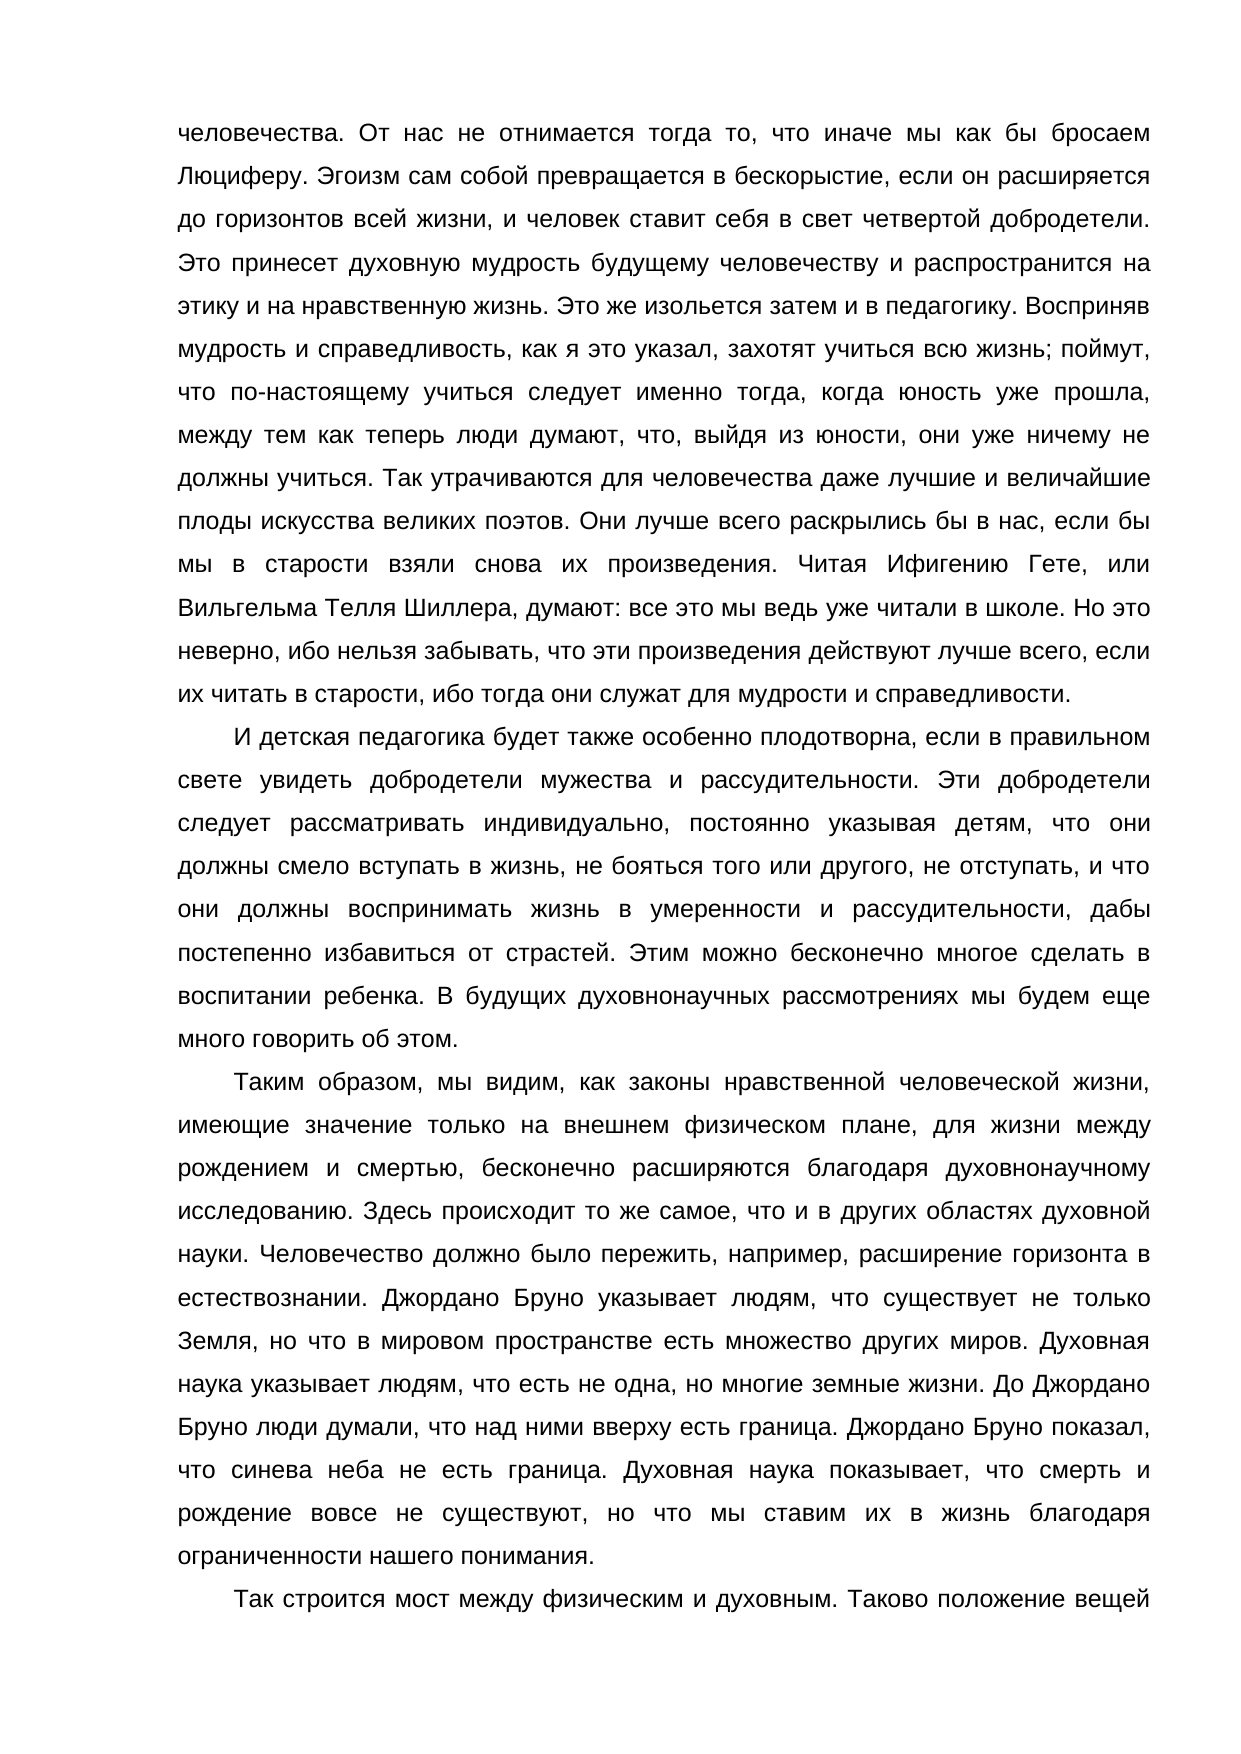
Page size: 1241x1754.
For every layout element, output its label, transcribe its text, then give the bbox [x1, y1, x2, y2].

text И детская педагогика будет также особенно плодотворна, если в правильном свете увидеть добродетели мужества и рассудительности. Эти добродетели следует рассматривать индивидуально, постоянно указывая детям, что они должны смело вступать в жизнь, не бояться того или другого, не отступать, и что они должны воспринимать жизнь в умеренности и рассудительности, дабы постепенно избавиться от страстей. Этим можно бесконечно многое сделать в воспитании ребенка. В будущих духовнонаучных рассмотрениях мы будем еще много говорить об этом. [177, 722, 1152, 1052]
text Так строится мост между физическим и духовным. Таково положение вещей [177, 1584, 1152, 1613]
text человечества. От нас не отнимается тогда то, что иначе мы как бы бросаем Люциферу. Эгоизм сам собой превращается в бескорыстие, если он расширяется до горизонтов всей жизни, и человек ставит себя в свет четвертой добродетели. Это принесет духовную мудрость будущему человечеству и распространится на этику и на нравственную жизнь. Это же изольется затем и в педагогику. Восприняв мудрость и справедливость, как я это указал, захотят учиться всю жизнь; поймут, что по-настоящему учиться следует именно тогда, когда юность уже прошла, между тем как теперь люди думают, что, выйдя из юности, они уже ничему не должны учиться. Так утрачиваются для человечества даже лучшие и величайшие плоды искусства великих поэтов. Они лучше всего раскрылись бы в нас, если бы мы в старости взяли снова их произведения. Читая Ифигению Гете, или Вильгельма Телля Шиллера, думают: все это мы ведь уже читали в школе. Но это неверно, ибо нельзя забывать, что эти произведения действуют лучше всего, если их читать в старости, ибо тогда они служат для мудрости и справедливости. [177, 118, 1152, 707]
text Таким образом, мы видим, как законы нравственной человеческой жизни, имеющие значение только на внешнем физическом плане, для жизни между рождением и смертью, бесконечно расширяются благодаря духовнонаучному исследованию. Здесь происходит то же самое, что и в других областях духовной науки. Человечество должно было пережить, например, расширение горизонта в естествознании. Джордано Бруно указывает людям, что существует не только Земля, но что в мировом пространстве есть множество других миров. Духовная наука указывает людям, что есть не одна, но многие земные жизни. До Джордано Бруно люди думали, что над ними вверху есть граница. Джордано Бруно показал, что синева неба не есть граница. Духовная наука показывает, что смерть и рождение вовсе не существуют, но что мы ставим их в жизнь благодаря ограниченности нашего понимания. [177, 1067, 1152, 1570]
